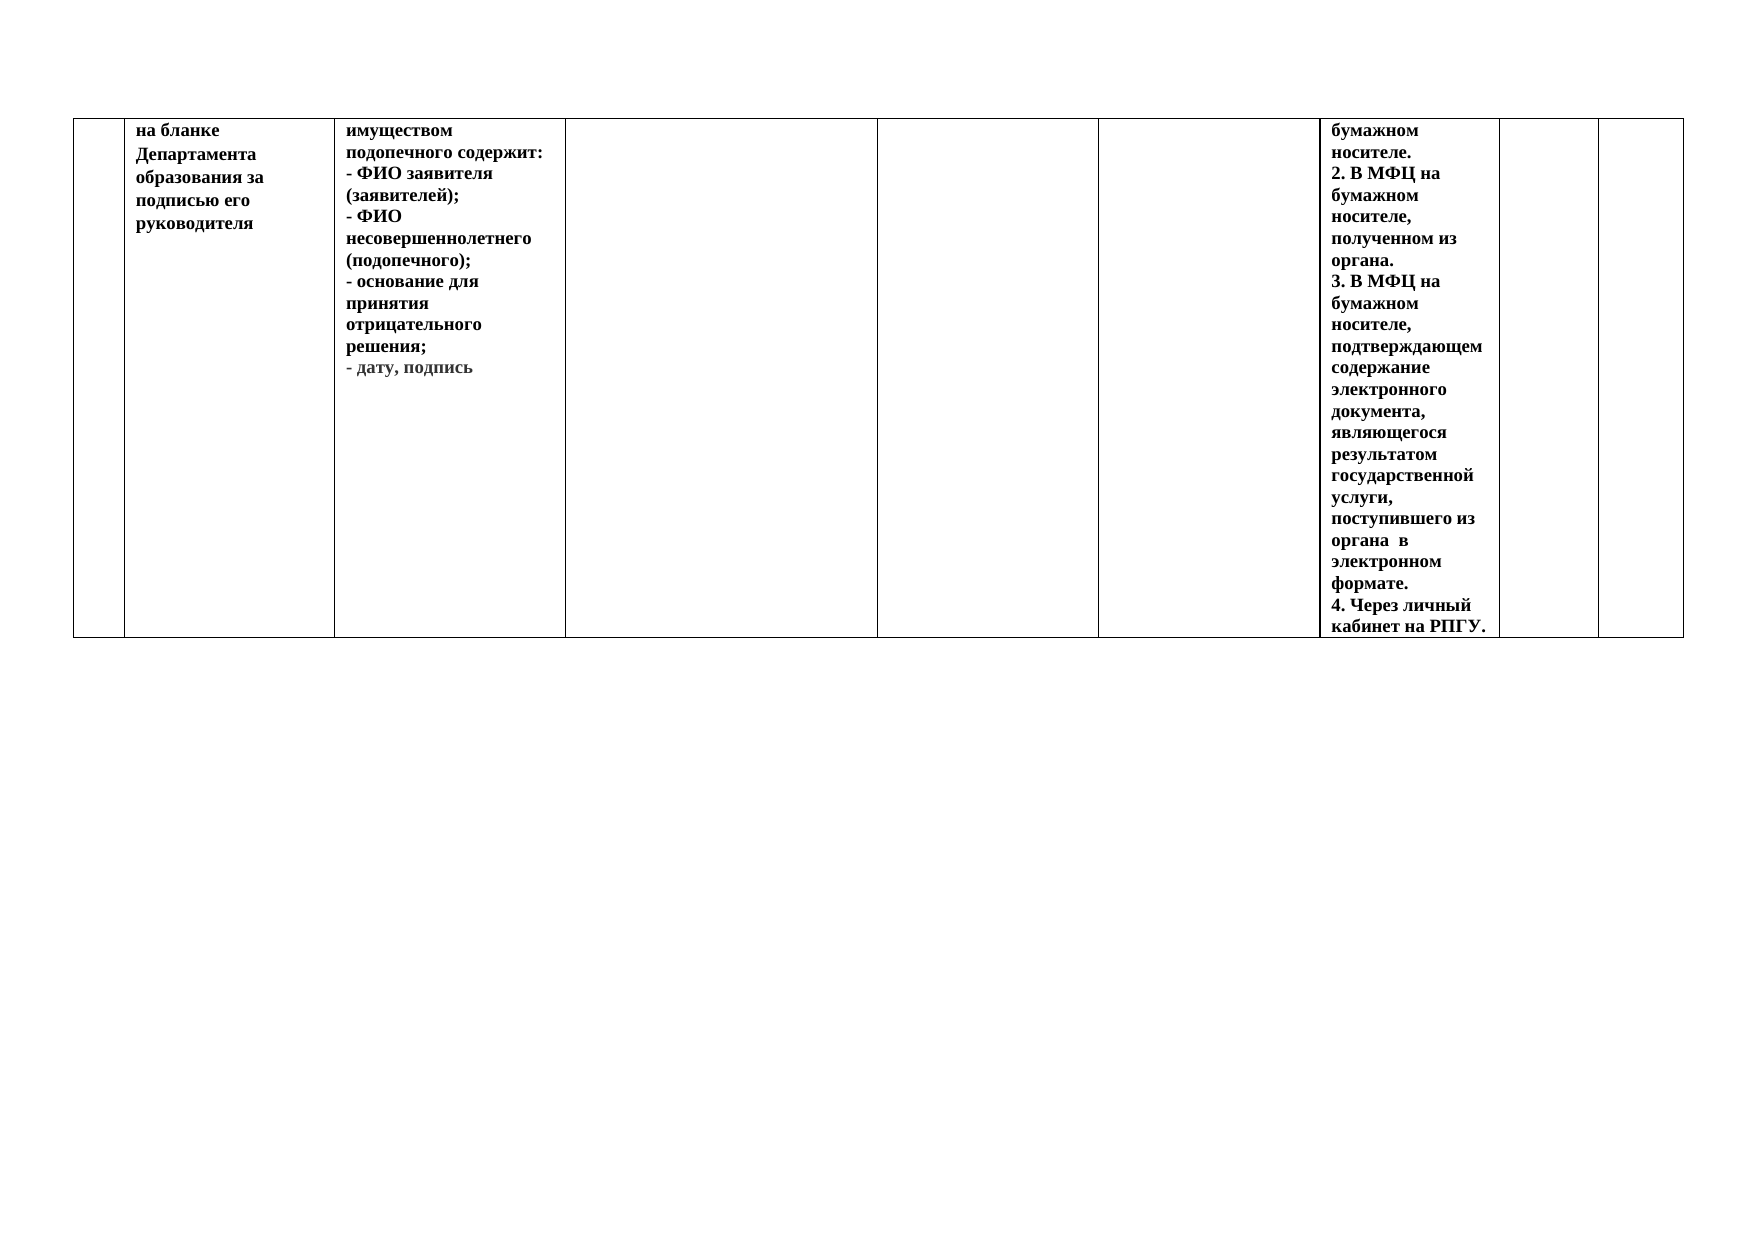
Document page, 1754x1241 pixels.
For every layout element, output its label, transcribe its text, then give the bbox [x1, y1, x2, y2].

table_cell [1599, 119, 1683, 637]
table_cell [566, 119, 877, 637]
table_cell - [1099, 119, 1319, 637]
table_cell [74, 119, 124, 637]
table_cell [1500, 119, 1598, 637]
table_cell - [878, 119, 1098, 637]
table_cell бумажном носителе. 2. В МФЦ на бумажном носителе, полученном из органа. 3. В МФЦ на бумажном носителе, подтверждающем содержание электронного документа, являющегося результатом государственной услуги, поступившего из органа в электронном формате. 4. Через личный кабинет на РПГУ. [1321, 119, 1499, 637]
table_cell имуществом подопечного содержит: - ФИО заявителя (заявителей); - ФИО несовершеннолетнего (подопечного); - основание для принятия отрицательного решения; - дату, подпись [335, 119, 565, 637]
table_cell на бланке Департамента образования за подписью его руководителя [125, 119, 334, 637]
